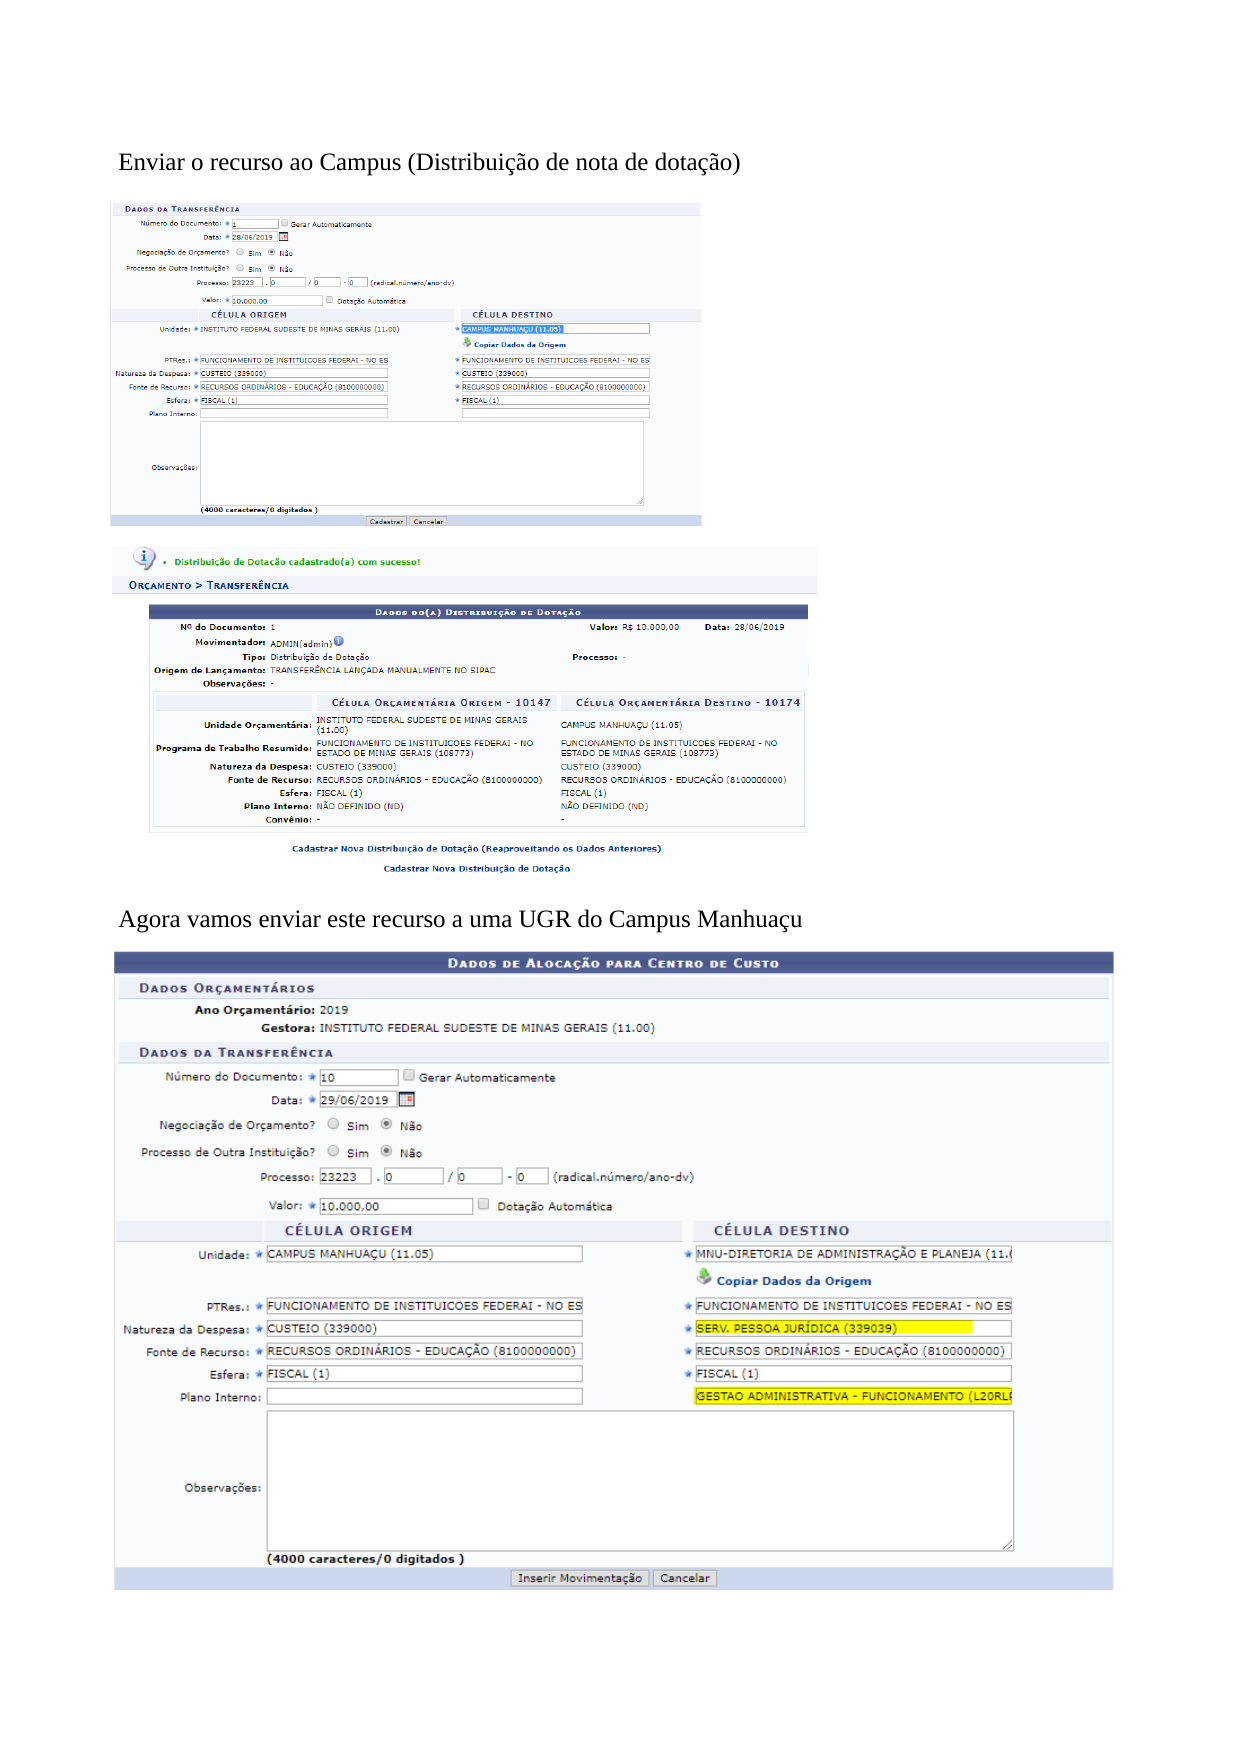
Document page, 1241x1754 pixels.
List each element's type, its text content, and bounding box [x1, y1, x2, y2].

picture [111, 547, 818, 876]
picture [112, 945, 1117, 1590]
picture [109, 201, 702, 526]
text Enviar o recurso ao Campus (Distribuição de nota de dotação) Agora vamos enviar este recurso a uma UGR do Campus Manhuaçu [118, 118, 1122, 933]
